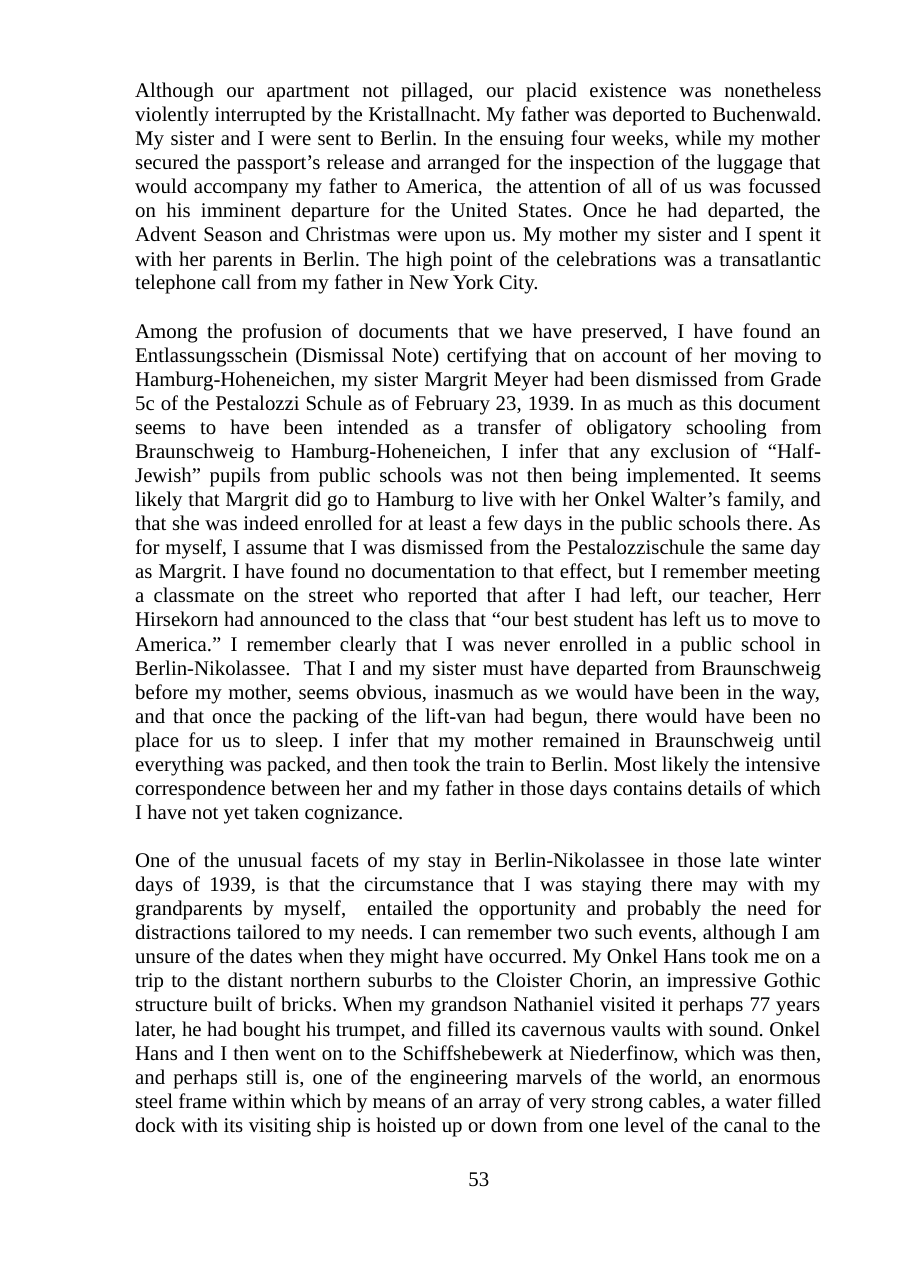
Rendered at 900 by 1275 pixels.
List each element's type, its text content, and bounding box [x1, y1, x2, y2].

text Although our apartment not pillaged, our placid existence was nonetheless violently interrupted by the Kristallnacht. My father was deported to Buchenwald. My sister and I were sent to Berlin. In the ensuing four weeks, while my mother secured the passport’s release and arranged for the inspection of the luggage that would accompany my father to America, the attention of all of us was focussed on his imminent departure for the United States. Once he had departed, the Advent Season and Christmas were upon us. My mother my sister and I spent it with her parents in Berlin. The high point of the celebrations was a transatlantic telephone call from my father in New York City. [135, 78, 822, 294]
text One of the unusual facets of my stay in Berlin-Nikolassee in those late winter days of 1939, is that the circumstance that I was staying there may with my grandparents by myself, entailed the opportunity and probably the need for distractions tailored to my needs. I can remember two such events, although I am unsure of the dates when they might have occurred. My Onkel Hans took me on a trip to the distant northern suburbs to the Cloister Chorin, an impressive Gothic structure built of bricks. When my grandson Nathaniel visited it perhaps 77 years later, he had bought his trumpet, and filled its cavernous vaults with sound. Onkel Hans and I then went on to the Schiffshebewerk at Niederfinow, which was then, and perhaps still is, one of the engineering marvels of the world, an enormous steel frame within which by means of an array of very strong cables, a water filled dock with its visiting ship is hoisted up or down from one level of the canal to the [135, 848, 822, 1137]
text Among the profusion of documents that we have preserved, I have found an Entlassungsschein (Dismissal Note) certifying that on account of her moving to Hamburg-Hoheneichen, my sister Margrit Meyer had been dismissed from Grade 5c of the Pestalozzi Schule as of February 23, 1939. In as much as this document seems to have been intended as a transfer of obligatory schooling from Braunschweig to Hamburg-Hoheneichen, I infer that any exclusion of “Half-Jewish” pupils from public schools was not then being implemented. It seems likely that Margrit did go to Hamburg to live with her Onkel Walter’s family, and that she was indeed enrolled for at least a few days in the public schools there. As for myself, I assume that I was dismissed from the Pestalozzischule the same day as Margrit. I have found no documentation to that effect, but I remember meeting a classmate on the street who reported that after I had left, our teacher, Herr Hirsekorn had announced to the class that “our best student has left us to move to America.” I remember clearly that I was never enrolled in a public school in Berlin-Nikolassee. That I and my sister must have departed from Braunschweig before my mother, seems obvious, inasmuch as we would have been in the way, and that once the packing of the lift-van had begun, there would have been no place for us to sleep. I infer that my mother remained in Braunschweig until everything was packed, and then took the train to Berlin. Most likely the intensive correspondence between her and my father in those days contains details of which I have not yet taken cognizance. [135, 319, 822, 824]
